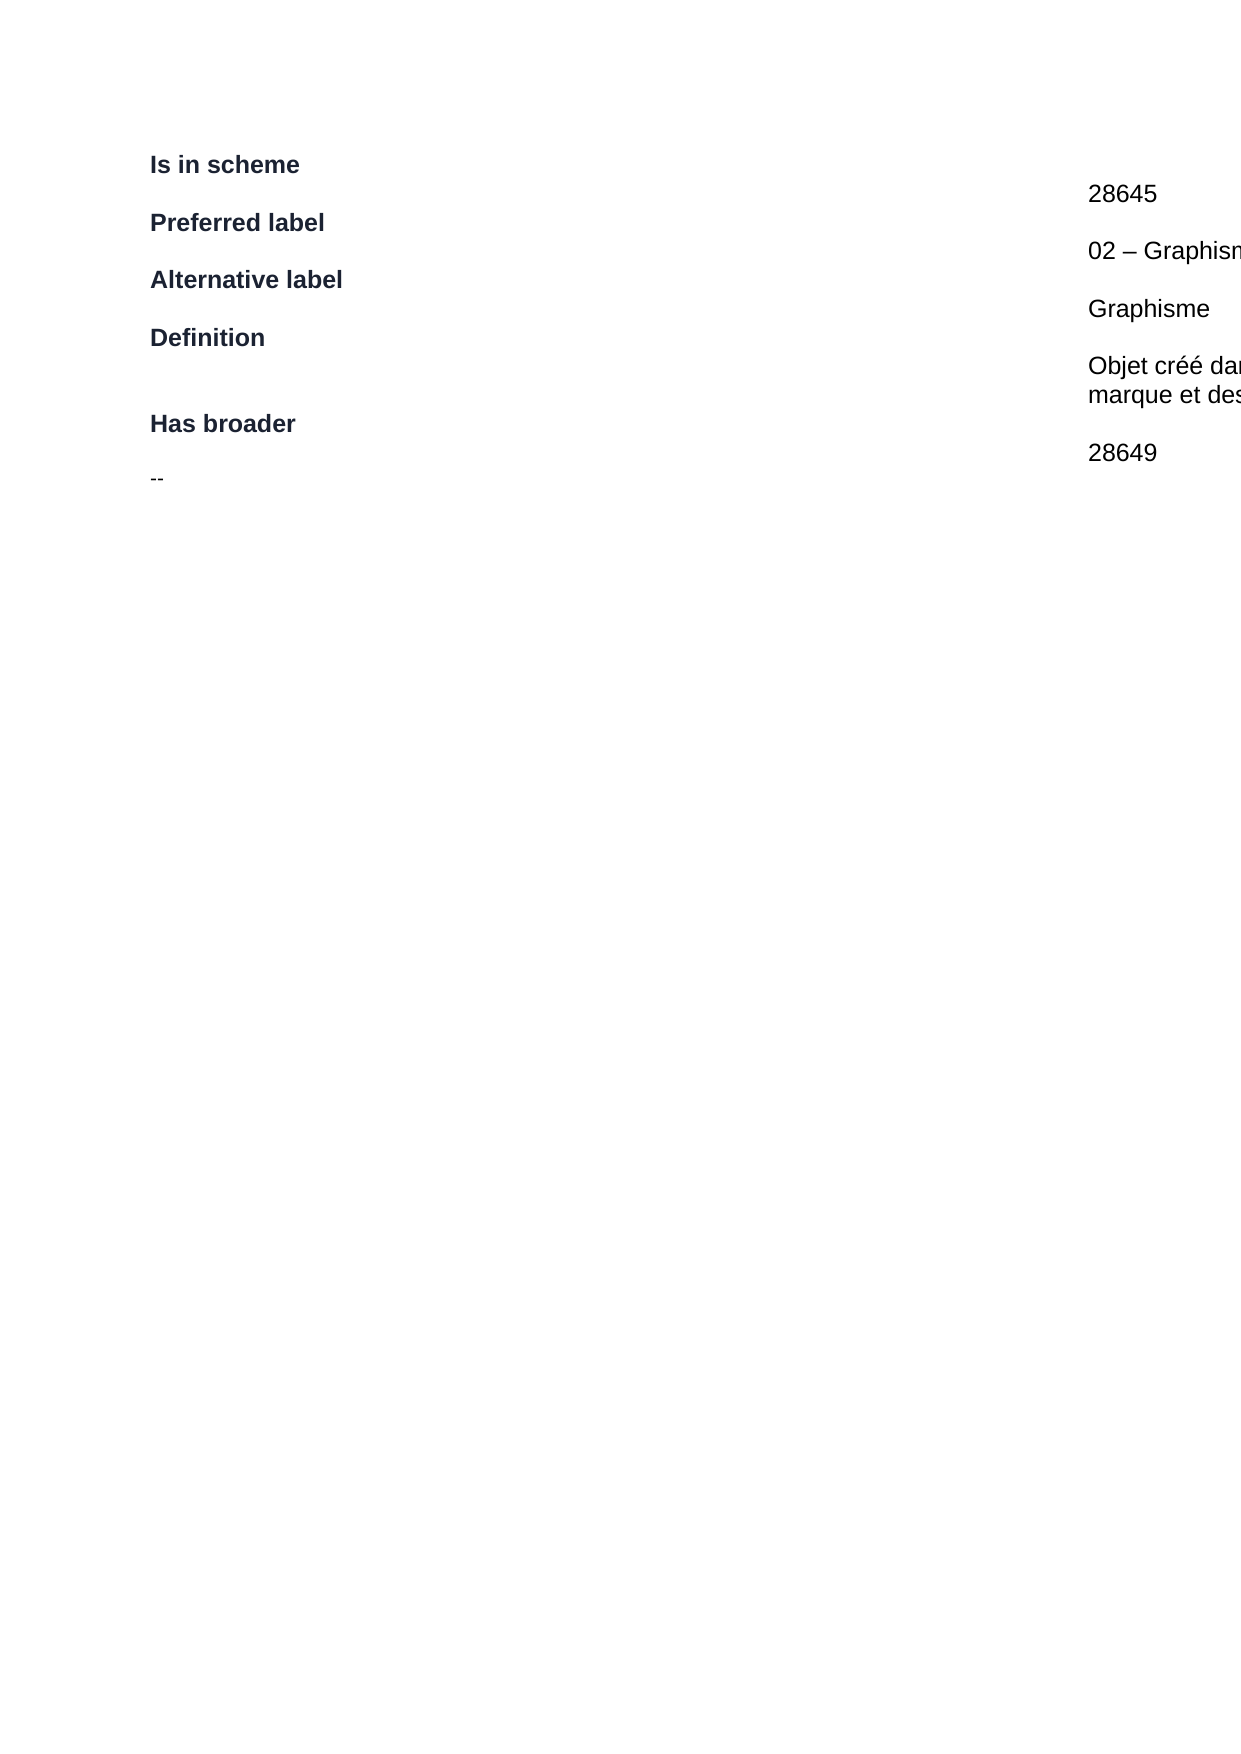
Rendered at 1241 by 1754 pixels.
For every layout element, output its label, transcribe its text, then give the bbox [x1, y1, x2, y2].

text Alternative label [150, 265, 1090, 294]
text Objet créé dans le but d'élaborer un concept ou une image pour attirer l'attention du public sur un produit, un service ou un événement et de susciter une réaction positive à l'égard des éléments promus. Cette sous-catégorie peut inclure, entre autres, des affiches ou sigles publicitaires, des images de marque et des logos d'entreprises. [1088, 351, 1240, 409]
text Definition [150, 322, 1090, 351]
text Preferred label [150, 207, 1090, 236]
text 02 – Graphisme [1088, 236, 1240, 265]
text Has broader [150, 409, 1090, 437]
text Is in scheme [150, 150, 1090, 179]
text Graphisme [1088, 294, 1240, 322]
text -- [150, 466, 1090, 490]
text 28649 [1088, 437, 1240, 466]
text 28645 [1088, 179, 1240, 207]
